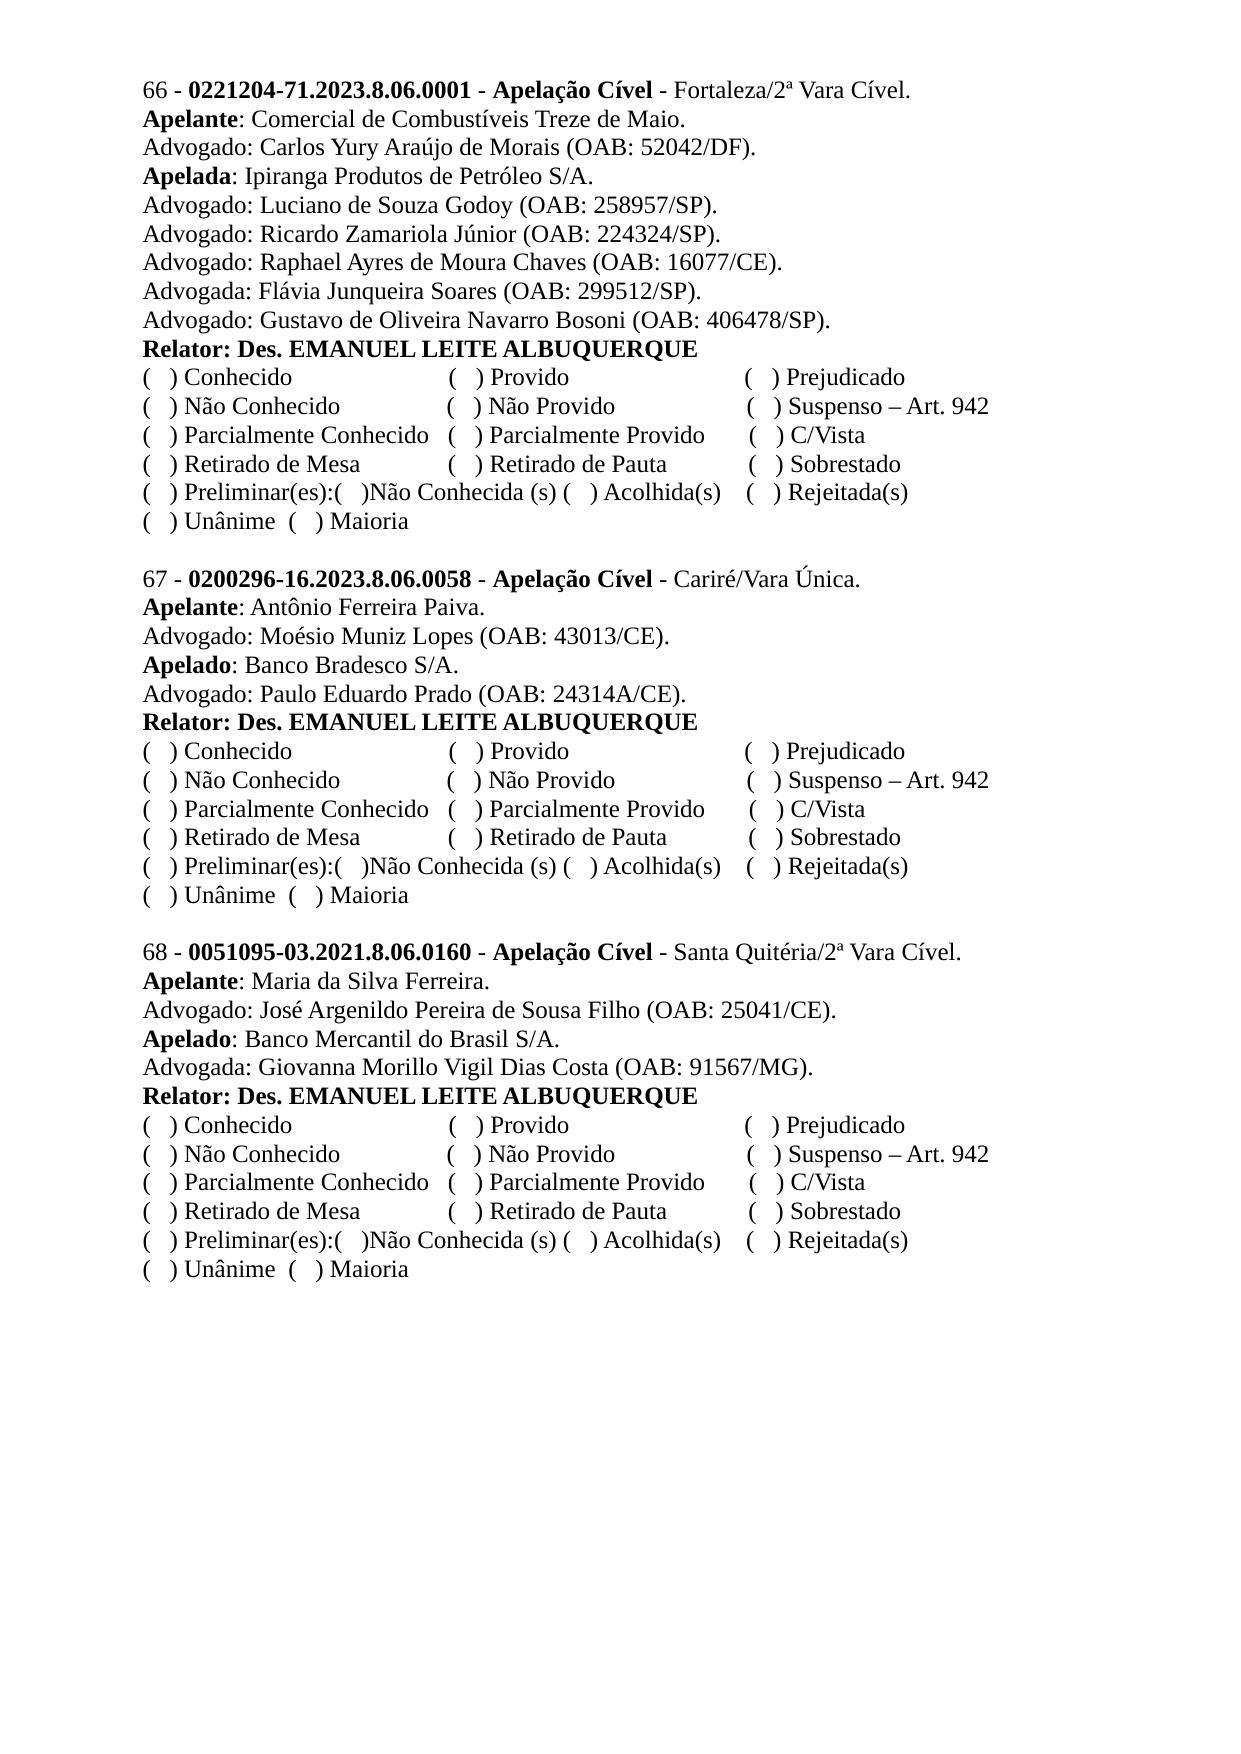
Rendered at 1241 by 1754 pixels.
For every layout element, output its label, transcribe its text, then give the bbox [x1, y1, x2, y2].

text 66 - 0221204-71.2023.8.06.0001 - Apelação Cível - Fortaleza/2ª Vara Cível. [142, 75, 1141, 104]
text Relator: Des. EMANUEL LEITE ALBUQUERQUE [142, 334, 1141, 362]
text ( ) Parcialmente Conhecido ( ) Parcialmente Provido ( ) C/Vista [142, 1167, 1158, 1196]
text ( ) Parcialmente Conhecido ( ) Parcialmente Provido ( ) C/Vista [142, 420, 1158, 449]
text ( ) Parcialmente Conhecido ( ) Parcialmente Provido ( ) C/Vista [142, 794, 1158, 822]
text Relator: Des. EMANUEL LEITE ALBUQUERQUE [142, 707, 1141, 736]
text Advogada: Giovanna Morillo Vigil Dias Costa (OAB: 91567/MG). [142, 1052, 1141, 1081]
text Relator: Des. EMANUEL LEITE ALBUQUERQUE [142, 1081, 1141, 1110]
text ( ) Unânime ( ) Maioria [142, 1254, 1158, 1282]
text ( ) Preliminar(es):( )Não Conhecida (s) ( ) Acolhida(s) ( ) Rejeitada(s) [142, 851, 1158, 880]
text Advogado: Ricardo Zamariola Júnior (OAB: 224324/SP). [142, 219, 1141, 247]
text ( ) Unânime ( ) Maioria [142, 880, 1158, 909]
text Advogado: Paulo Eduardo Prado (OAB: 24314A/CE). [142, 679, 1141, 707]
text Advogado: Gustavo de Oliveira Navarro Bosoni (OAB: 406478/SP). [142, 305, 1141, 334]
text ( ) Não Conhecido ( ) Não Provido ( ) Suspenso – Art. 942 [142, 1139, 1158, 1167]
text ( ) Unânime ( ) Maioria [142, 506, 1158, 535]
text Advogado: Luciano de Souza Godoy (OAB: 258957/SP). [142, 190, 1141, 219]
text 68 - 0051095-03.2021.8.06.0160 - Apelação Cível - Santa Quitéria/2ª Vara Cível. [142, 937, 1141, 966]
text 67 - 0200296-16.2023.8.06.0058 - Apelação Cível - Cariré/Vara Única. [142, 564, 1141, 592]
text Advogado: José Argenildo Pereira de Sousa Filho (OAB: 25041/CE). [142, 995, 1141, 1024]
text Apelante: Antônio Ferreira Paiva. [142, 592, 1141, 621]
text ( ) Conhecido ( ) Provido ( ) Prejudicado [142, 736, 1141, 765]
text Advogado: Raphael Ayres de Moura Chaves (OAB: 16077/CE). [142, 247, 1141, 276]
text ( ) Preliminar(es):( )Não Conhecida (s) ( ) Acolhida(s) ( ) Rejeitada(s) [142, 477, 1158, 506]
text ( ) Conhecido ( ) Provido ( ) Prejudicado [142, 362, 1141, 391]
text Advogada: Flávia Junqueira Soares (OAB: 299512/SP). [142, 276, 1141, 305]
text ( ) Não Conhecido ( ) Não Provido ( ) Suspenso – Art. 942 [142, 391, 1158, 420]
text ( ) Não Conhecido ( ) Não Provido ( ) Suspenso – Art. 942 [142, 765, 1158, 794]
text ( ) Conhecido ( ) Provido ( ) Prejudicado [142, 1110, 1141, 1139]
text Advogado: Carlos Yury Araújo de Morais (OAB: 52042/DF). [142, 132, 1141, 161]
text ( ) Retirado de Mesa ( ) Retirado de Pauta ( ) Sobrestado [142, 449, 1158, 477]
text ( ) Retirado de Mesa ( ) Retirado de Pauta ( ) Sobrestado [142, 1196, 1158, 1225]
text Apelada: Ipiranga Produtos de Petróleo S/A. [142, 161, 1141, 190]
text ( ) Preliminar(es):( )Não Conhecida (s) ( ) Acolhida(s) ( ) Rejeitada(s) [142, 1225, 1158, 1254]
text Apelado: Banco Bradesco S/A. [142, 650, 1141, 679]
text Apelado: Banco Mercantil do Brasil S/A. [142, 1024, 1141, 1052]
text ( ) Retirado de Mesa ( ) Retirado de Pauta ( ) Sobrestado [142, 822, 1158, 851]
text Advogado: Moésio Muniz Lopes (OAB: 43013/CE). [142, 621, 1141, 650]
text Apelante: Maria da Silva Ferreira. [142, 966, 1141, 995]
text Apelante: Comercial de Combustíveis Treze de Maio. [142, 104, 1141, 132]
